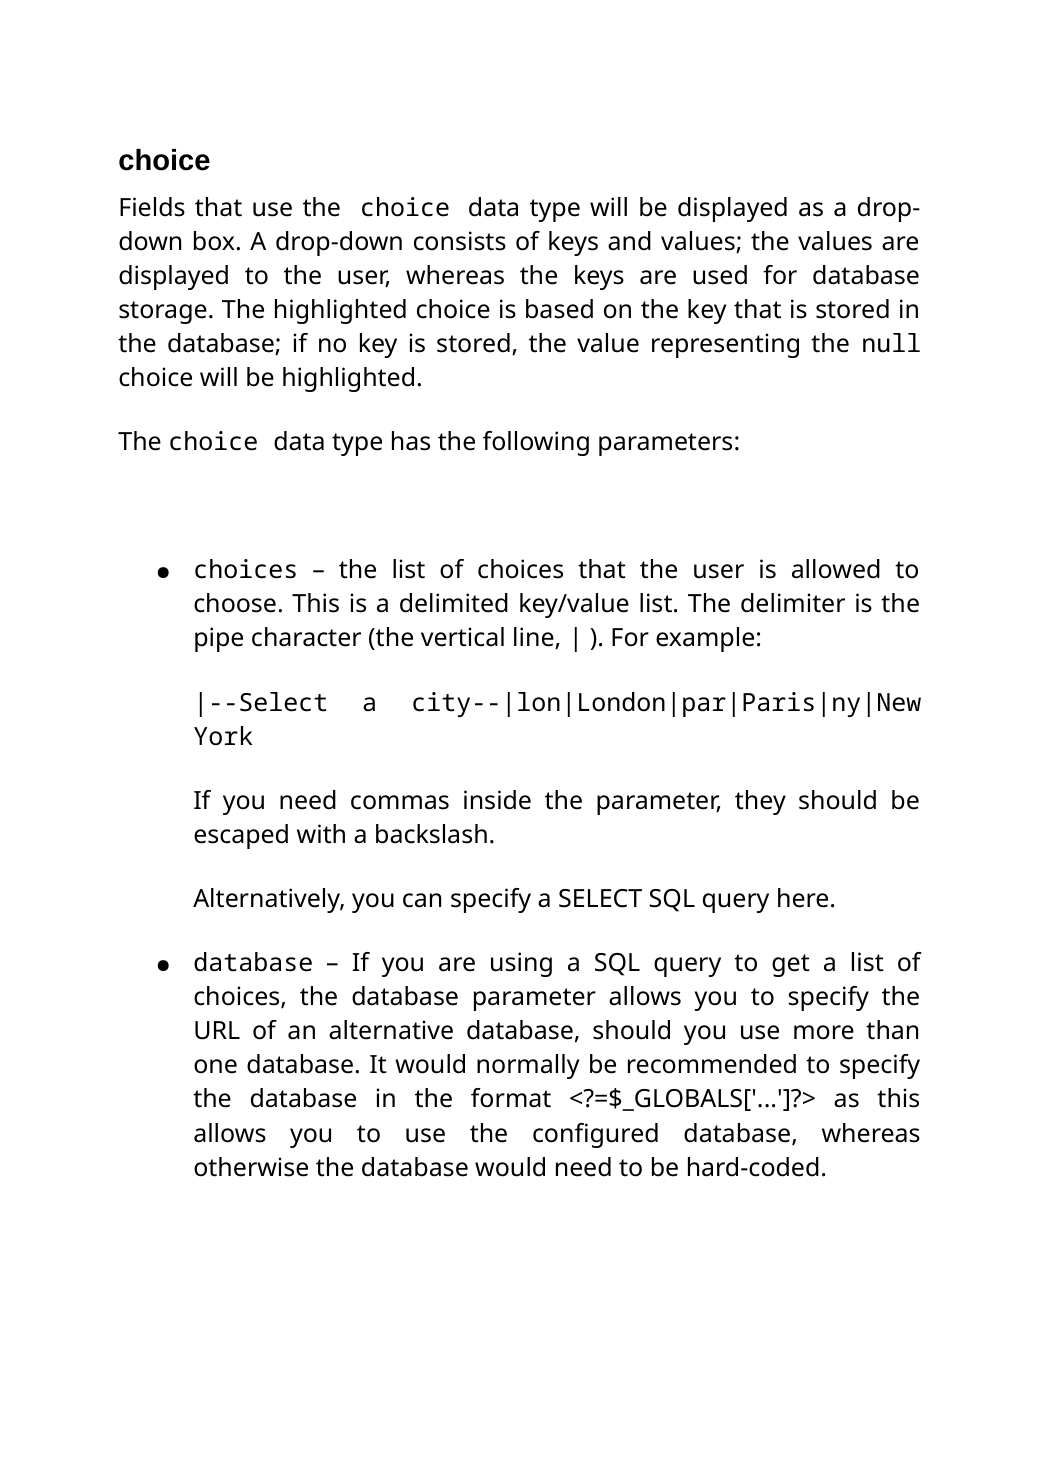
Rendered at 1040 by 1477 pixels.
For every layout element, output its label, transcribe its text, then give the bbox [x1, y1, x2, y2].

list Alternatively, you can specify a SELECT SQL query here. [156, 881, 921, 915]
list database – If you are using a SQL query to get a list of choices, the database parameter allows you to specify the URL of an alternative database, should you use more than one database. It would normally be recommended to specify the database in the format <?=$_GLOBALS['...']?> as this allows you to use the configured database, whereas otherwise the database would need to be hard-coded. [156, 945, 921, 1183]
list choices – the list of choices that the user is allowed to choose. This is a delimited key/value list. The delimiter is the pipe character (the vertical line, | ). For example: [156, 552, 921, 654]
list |--Select a city--|lon|London|par|Paris|ny|New York [156, 684, 921, 752]
subtitle choice [118, 143, 921, 177]
text Fields that use the choice data type will be displayed as a drop-down box. A drop-down consists of keys and values; the values are displayed to the user, whereas the keys are used for database storage. The highlighted choice is based on the key that is stored in the database; if no key is stored, the value representing the null choice will be highlighted. [118, 189, 921, 393]
list If you need commas inside the parameter, they should be escaped with a backslash. [156, 782, 921, 851]
text The choice data type has the following parameters: [118, 424, 921, 458]
